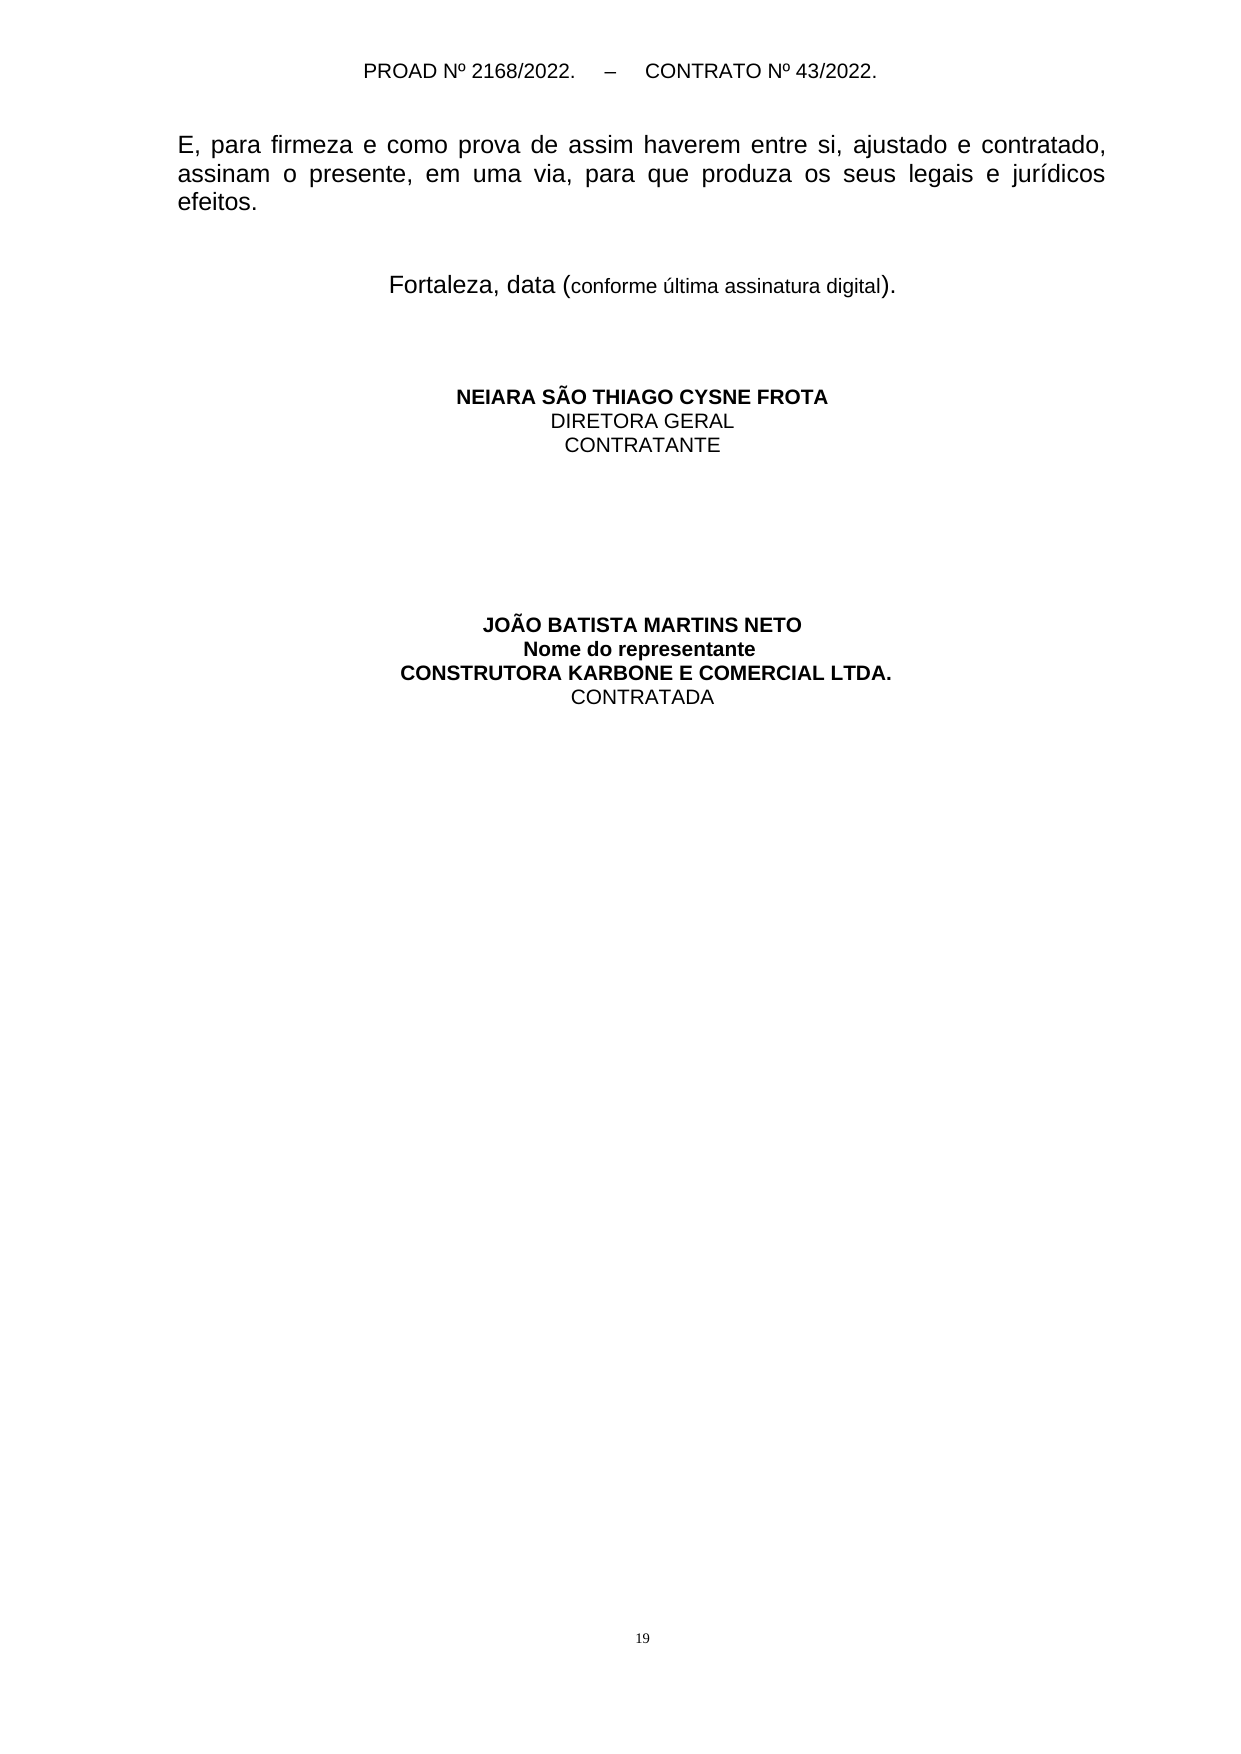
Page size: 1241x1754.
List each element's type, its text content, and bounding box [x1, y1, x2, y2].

text DIRETORA GERAL [177, 409, 1107, 433]
text JOÃO BATISTA MARTINS NETO [177, 613, 1107, 637]
text CONTRATANTE [177, 433, 1107, 457]
text E, para firmeza e como prova de assim haverem entre si, ajustado e contratado, assinam o presente, em uma via, para que produza os seus legais e jurídicos efeitos. [177, 130, 1107, 216]
text CONSTRUTORA KARBONE E COMERCIAL LTDA. [179, 661, 1107, 685]
text Nome do representante [177, 637, 1107, 661]
text NEIARA SÃO THIAGO CYSNE FROTA [177, 385, 1107, 409]
text CONTRATADA [177, 685, 1107, 709]
text Fortaleza, data (conforme última assinatura digital). [177, 270, 1107, 299]
